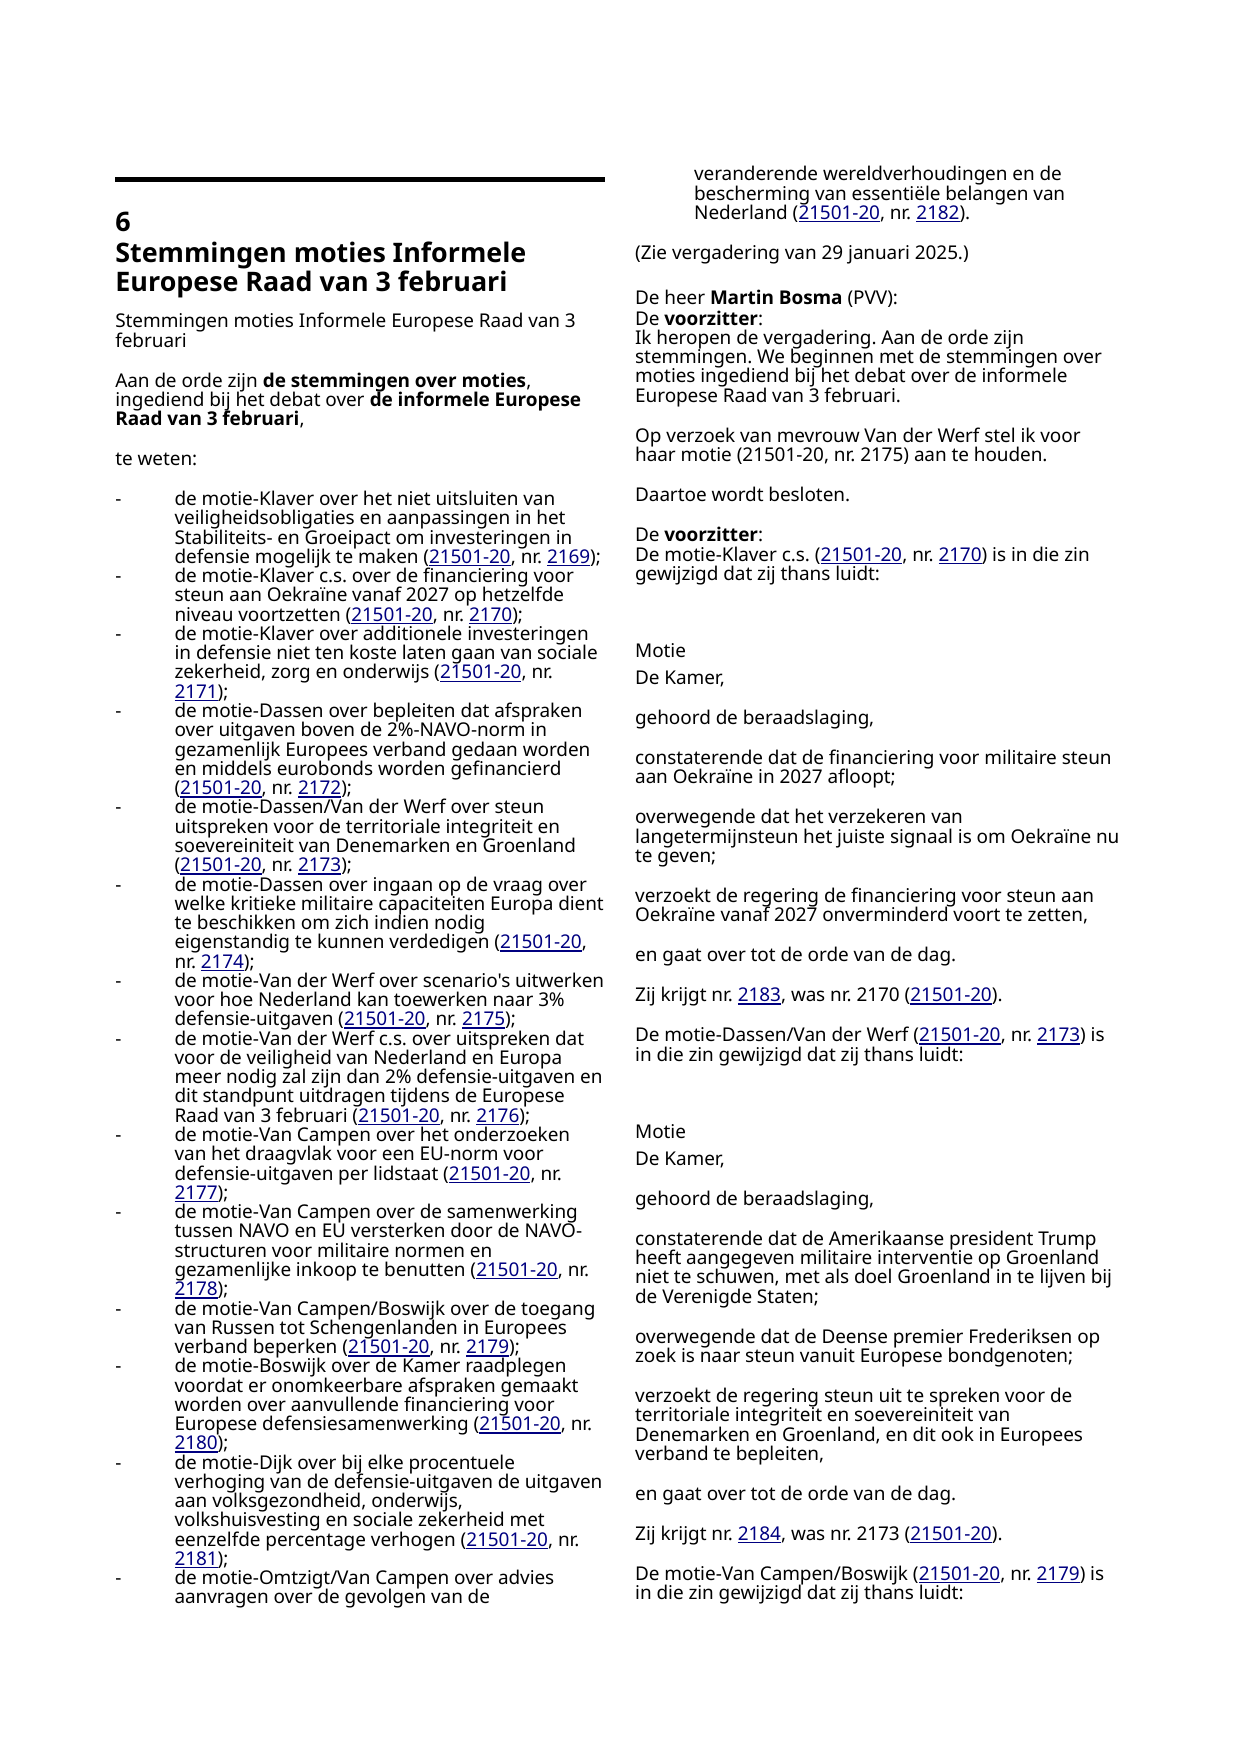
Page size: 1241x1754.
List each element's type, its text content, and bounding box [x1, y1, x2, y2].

list de motie-Dassen over bepleiten dat afspraken over uitgaven boven de 2%-NAVO-norm in gezamenlijk Europees verband gedaan worden en middels eurobonds worden gefinancierd (21501-20, nr. 2172); [115, 702, 605, 798]
text Ik heropen de vergadering. Aan de orde zijn stemmingen. We beginnen met de stemmingen over moties ingediend bij het debat over de informele Europese Raad van 3 februari. [635, 329, 1125, 406]
text verzoekt de regering steun uit te spreken voor de territoriale integriteit en soevereiniteit van Denemarken en Groenland, en dit ook in Europees verband te bepleiten, [635, 1387, 1125, 1464]
text constaterende dat de financiering voor militaire steun aan Oekraïne in 2027 afloopt; [635, 749, 1125, 788]
list de motie-Van der Werf c.s. over uitspreken dat voor de veiligheid van Nederland en Europa meer nodig zal zijn dan 2% defensie-uitgaven en dit standpunt uitdragen tijdens de Europese Raad van 3 februari (21501-20, nr. 2176); [115, 1030, 605, 1126]
list de motie-Dijk over bij elke procentuele verhoging van de defensie-uitgaven de uitgaven aan volksgezondheid, onderwijs, volkshuisvesting en sociale zekerheid met eenzelfde percentage verhogen (21501-20, nr. 2181); [115, 1454, 605, 1569]
text 6 [115, 203, 605, 239]
text De voorzitter: [635, 310, 1125, 329]
text Stemmingen moties Informele Europese Raad van 3 februari [115, 312, 605, 351]
text Op verzoek van mevrouw Van der Werf stel ik voor haar motie (21501-20, nr. 2175) aan te houden. [635, 427, 1125, 465]
text Zij krijgt nr. 2183, was nr. 2170 (21501-20). [635, 986, 1125, 1006]
list de motie-Dassen over ingaan op de vraag over welke kritieke militaire capaciteiten Europa dient te beschikken om zich indien nodig eigenstandig te kunnen verdedigen (21501-20, nr. 2174); [115, 876, 605, 972]
text Zij krijgt nr. 2184, was nr. 2173 (21501-20). [635, 1525, 1125, 1544]
text De heer Martin Bosma (PVV): [635, 284, 1125, 310]
text Motie [635, 1118, 1125, 1144]
list de motie-Van Campen/Boswijk over de toegang van Russen tot Schengenlanden in Europees verband beperken (21501-20, nr. 2179); [115, 1299, 605, 1357]
list de motie-Boswijk over de Kamer raadplegen voordat er onomkeerbare afspraken gemaakt worden over aanvullende financiering voor Europese defensiesamenwerking (21501-20, nr. 2180); [115, 1357, 605, 1454]
list de motie-Klaver over additionele investeringen in defensie niet ten koste laten gaan van sociale zekerheid, zorg en onderwijs (21501-20, nr. 2171); [115, 625, 605, 702]
text (Zie vergadering van 29 januari 2025.) [635, 244, 1125, 263]
text Stemmingen moties Informele Europese Raad van 3 februari [115, 239, 605, 312]
text verzoekt de regering de financiering voor steun aan Oekraïne vanaf 2027 onverminderd voort te zetten, [635, 887, 1125, 926]
text constaterende dat de Amerikaanse president Trump heeft aangegeven militaire interventie op Groenland niet te schuwen, met als doel Groenland in te lijven bij de Verenigde Staten; [635, 1230, 1125, 1307]
text overwegende dat de Deense premier Frederiksen op zoek is naar steun vanuit Europese bondgenoten; [635, 1328, 1125, 1366]
text Daartoe wordt besloten. [635, 486, 1125, 505]
list de motie-Klaver over het niet uitsluiten van veiligheidsobligaties en aanpassingen in het Stabiliteits- en Groeipact om investeringen in defensie mogelijk te maken (21501-20, nr. 2169); [115, 490, 605, 567]
text De motie-Klaver c.s. (21501-20, nr. 2170) is in die zin gewijzigd dat zij thans luidt: [635, 546, 1125, 584]
text Motie [635, 637, 1125, 663]
text en gaat over tot de orde van de dag. [635, 946, 1125, 966]
text De motie-Dassen/Van der Werf (21501-20, nr. 2173) is in die zin gewijzigd dat zij thans luidt: [635, 1026, 1125, 1065]
list de motie-Van der Werf over scenario's uitwerken voor hoe Nederland kan toewerken naar 3% defensie-uitgaven (21501-20, nr. 2175); [115, 972, 605, 1030]
text te weten: [115, 450, 605, 469]
text Aan de orde zijn de stemmingen over moties, ingediend bij het debat over de informele Europese Raad van 3 februari, [115, 372, 605, 429]
text De motie-Van Campen/Boswijk (21501-20, nr. 2179) is in die zin gewijzigd dat zij thans luidt: [635, 1565, 1125, 1603]
list veranderende wereldverhoudingen en de bescherming van essentiële belangen van Nederland (21501-20, nr. 2182). [635, 165, 1125, 223]
text gehoord de beraadslaging, [635, 709, 1125, 728]
text overwegende dat het verzekeren van langetermijnsteun het juiste signaal is om Oekraïne nu te geven; [635, 808, 1125, 866]
list de motie-Omtzigt/Van Campen over advies aanvragen over de gevolgen van de [115, 1569, 605, 1608]
text gehoord de beraadslaging, [635, 1190, 1125, 1209]
text De Kamer, [635, 1150, 1125, 1169]
text en gaat over tot de orde van de dag. [635, 1485, 1125, 1504]
text De voorzitter: [635, 526, 1125, 546]
text De Kamer, [635, 669, 1125, 688]
list de motie-Van Campen over het onderzoeken van het draagvlak voor een EU-norm voor defensie-uitgaven per lidstaat (21501-20, nr. 2177); [115, 1126, 605, 1203]
list de motie-Dassen/Van der Werf over steun uitspreken voor de territoriale integriteit en soevereiniteit van Denemarken en Groenland (21501-20, nr. 2173); [115, 798, 605, 876]
list de motie-Klaver c.s. over de financiering voor steun aan Oekraïne vanaf 2027 op hetzelfde niveau voortzetten (21501-20, nr. 2170); [115, 567, 605, 625]
list de motie-Van Campen over de samenwerking tussen NAVO en EU versterken door de NAVO-structuren voor militaire normen en gezamenlijke inkoop te benutten (21501-20, nr. 2178); [115, 1203, 605, 1299]
